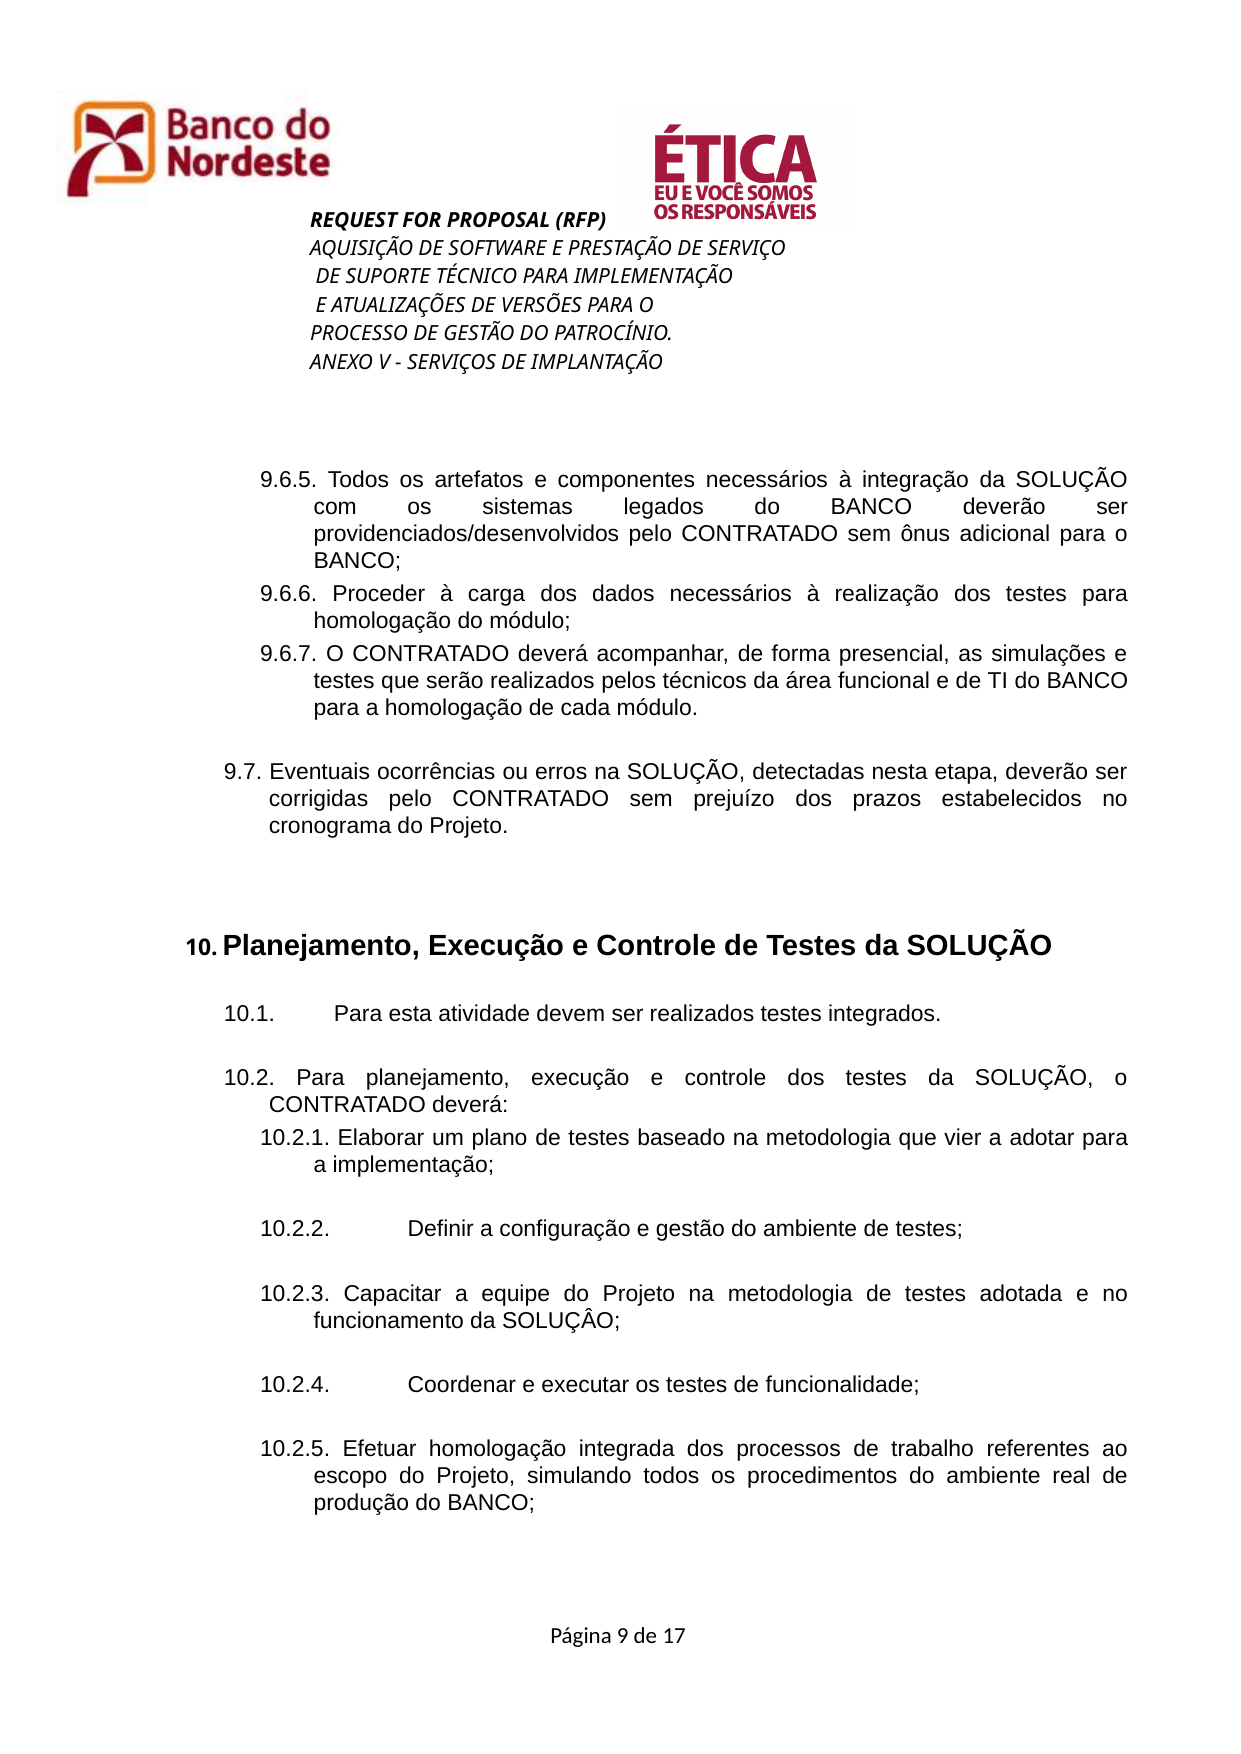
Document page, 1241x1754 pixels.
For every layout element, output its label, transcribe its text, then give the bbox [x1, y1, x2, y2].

text 9.6.6. Proceder à carga dos dados necessários à realização dos testes para homologação do módulo; [260, 580, 1128, 633]
text 10.2.1. Elaborar um plano de testes baseado na metodologia que vier a adotar para a implementação; [260, 1124, 1128, 1177]
text 9.6.5. Todos os artefatos e componentes necessários à integração da SOLUÇÃO com os sistemas legados do BANCO deverão ser providenciados/desenvolvidos pelo CONTRATADO sem ônus adicional para o BANCO; [260, 466, 1128, 574]
text 10.2. Para planejamento, execução e controle dos testes da SOLUÇÃO, o CONTRATADO deverá: [224, 1064, 1128, 1118]
text 10.1. Para esta atividade devem ser realizados testes integrados. [224, 1000, 1128, 1026]
subtitle Planejamento, Execução e Controle de Testes da SOLUÇÃO [185, 928, 1128, 962]
text 10.2.5. Efetuar homologação integrada dos processos de trabalho referentes ao escopo do Projeto, simulando todos os procedimentos do ambiente real de produção do BANCO; [260, 1435, 1128, 1515]
text 9.7. Eventuais ocorrências ou erros na SOLUÇÃO, detectadas nesta etapa, deverão ser corrigidas pelo CONTRATADO sem prejuízo dos prazos estabelecidos no cronograma do Projeto. [224, 758, 1128, 838]
picture [614, 108, 858, 227]
text 9.6.7. O CONTRATADO deverá acompanhar, de forma presencial, as simulações e testes que serão realizados pelos técnicos da área funcional e de TI do BANCO para a homologação de cada módulo. [260, 639, 1128, 720]
text 10.2.4. Coordenar e executar os testes de funcionalidade; [260, 1371, 1128, 1397]
picture [56, 90, 340, 208]
text 10.2.3. Capacitar a equipe do Projeto na metodologia de testes adotada e no funcionamento da SOLUÇÂO; [260, 1279, 1128, 1333]
text 10.2.2. Definir a configuração e gestão do ambiente de testes; [260, 1215, 1128, 1242]
